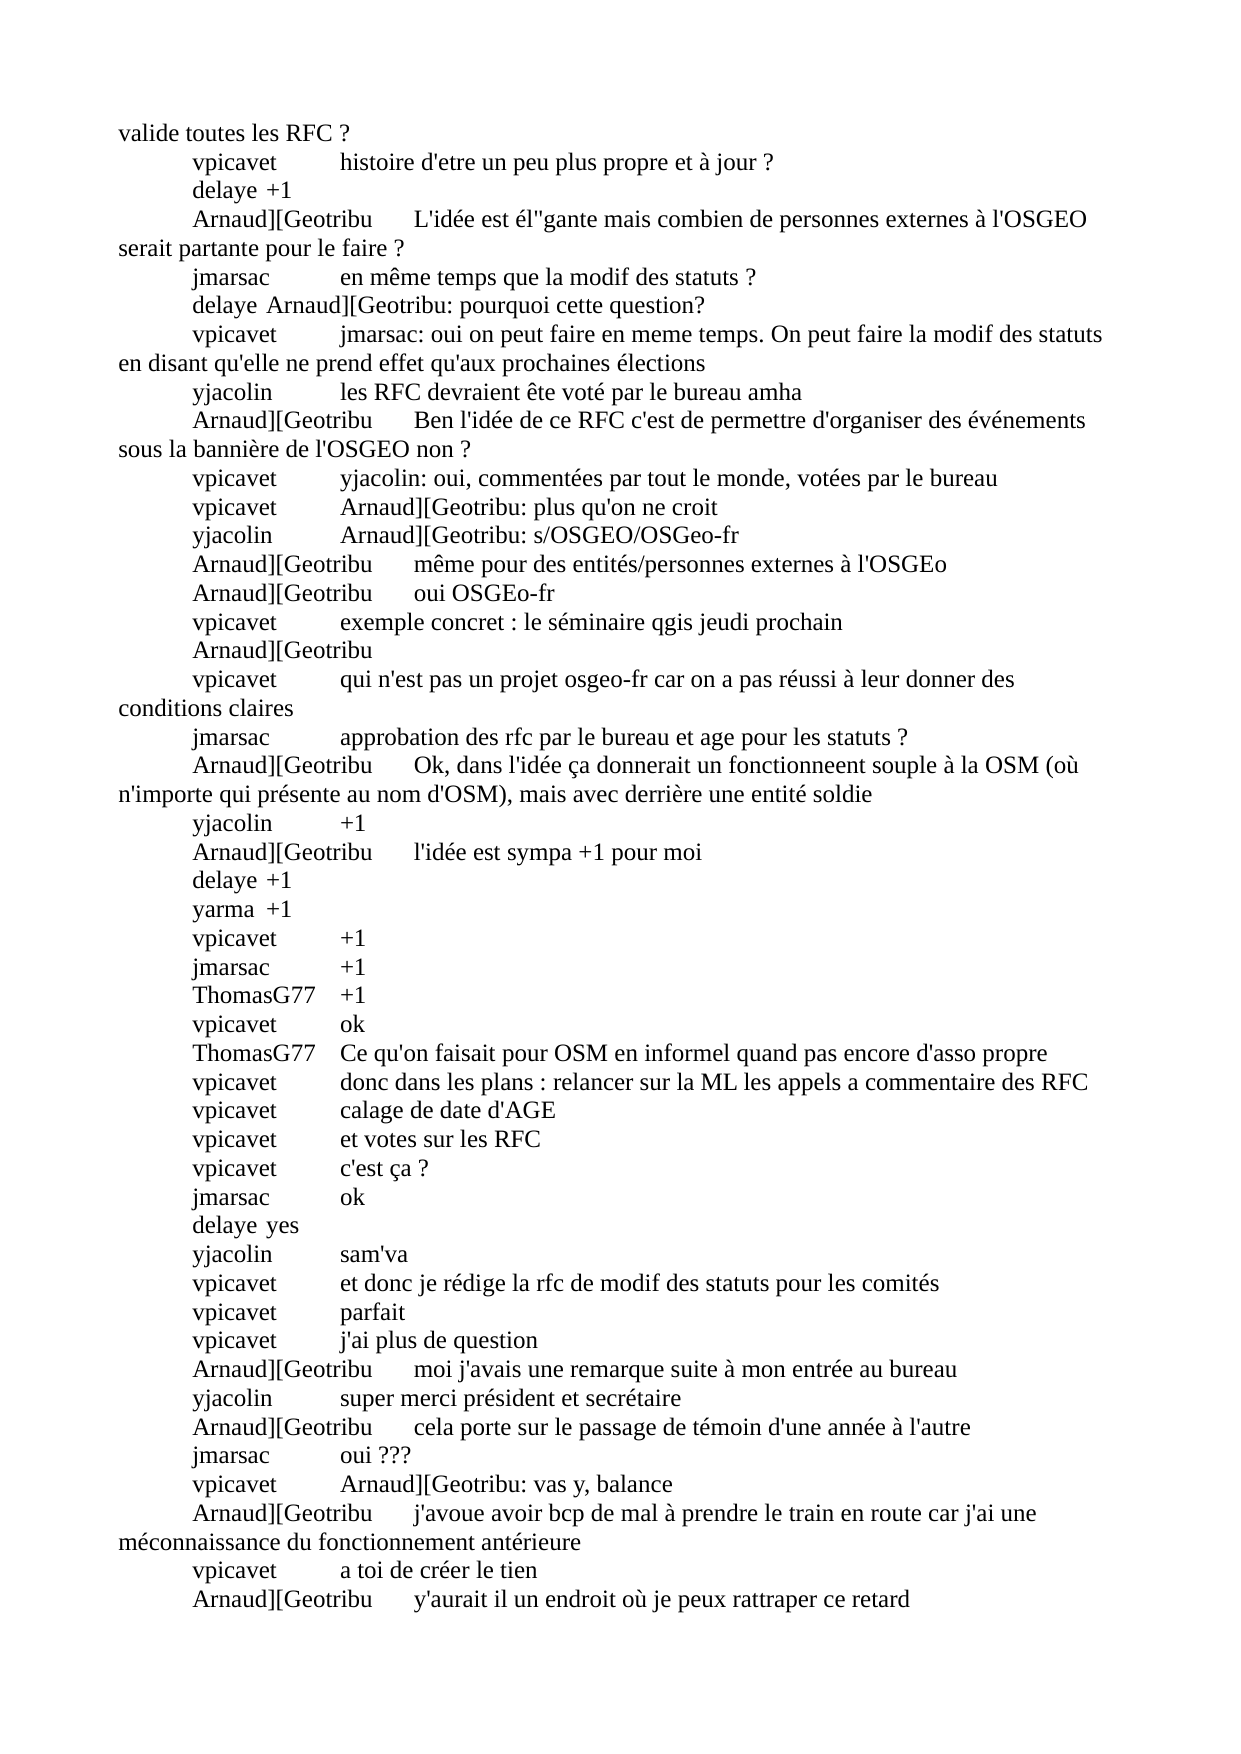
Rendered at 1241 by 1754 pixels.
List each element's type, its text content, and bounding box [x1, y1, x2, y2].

text jmarsac approbation des rfc par le bureau et age pour les statuts ? [118, 722, 1122, 751]
text vpicavet calage de date d'AGE [118, 1096, 1122, 1124]
text Arnaud][Geotribu L'idée est él"gante mais combien de personnes externes à l'OSGEO serait partante pour le faire ? [118, 204, 1122, 262]
text vpicavet a toi de créer le tien [118, 1556, 1122, 1584]
text vpicavet +1 [118, 923, 1122, 952]
text vpicavet yjacolin: oui, commentées par tout le monde, votées par le bureau [118, 463, 1122, 492]
text jmarsac en même temps que la modif des statuts ? [118, 262, 1122, 291]
text yjacolin super merci président et secrétaire [118, 1383, 1122, 1412]
text delaye +1 [118, 176, 1122, 204]
text delaye yes [118, 1211, 1122, 1239]
text Arnaud][Geotribu oui OSGEo-fr [118, 578, 1122, 607]
text yjacolin les RFC devraient ête voté par le bureau amha [118, 377, 1122, 406]
text Arnaud][Geotribu l'idée est sympa +1 pour moi [118, 837, 1122, 866]
text vpicavet j'ai plus de question [118, 1326, 1122, 1354]
text vpicavet Arnaud][Geotribu: vas y, balance [118, 1469, 1122, 1498]
text vpicavet c'est ça ? [118, 1153, 1122, 1182]
text vpicavet et donc je rédige la rfc de modif des statuts pour les comités [118, 1268, 1122, 1297]
text jmarsac +1 [118, 952, 1122, 981]
text vpicavet exemple concret : le séminaire qgis jeudi prochain [118, 607, 1122, 636]
text Arnaud][Geotribu y'aurait il un endroit où je peux rattraper ce retard [118, 1584, 1122, 1613]
text vpicavet parfait [118, 1297, 1122, 1326]
text Arnaud][Geotribu Ben l'idée de ce RFC c'est de permettre d'organiser des événements sous la bannière de l'OSGEO non ? [118, 406, 1122, 463]
text vpicavet donc dans les plans : relancer sur la ML les appels a commentaire des RFC [118, 1067, 1122, 1096]
text yjacolin sam'va [118, 1239, 1122, 1268]
text Arnaud][Geotribu moi j'avais une remarque suite à mon entrée au bureau [118, 1354, 1122, 1383]
text jmarsac ok [118, 1182, 1122, 1211]
text Arnaud][Geotribu cela porte sur le passage de témoin d'une année à l'autre [118, 1412, 1122, 1441]
text Arnaud][Geotribu même pour des entités/personnes externes à l'OSGEo [118, 549, 1122, 578]
text Arnaud][Geotribu [118, 636, 1122, 664]
text delaye +1 [118, 866, 1122, 894]
text vpicavet histoire d'etre un peu plus propre et à jour ? [118, 147, 1122, 176]
text ThomasG77 Ce qu'on faisait pour OSM en informel quand pas encore d'asso propre [118, 1038, 1122, 1067]
text yjacolin +1 [118, 808, 1122, 837]
text vpicavet Arnaud][Geotribu: plus qu'on ne croit [118, 492, 1122, 521]
text Arnaud][Geotribu Ok, dans l'idée ça donnerait un fonctionneent souple à la OSM (où n'importe qui présente au nom d'OSM), mais avec derrière une entité soldie [118, 751, 1122, 808]
text vpicavet jmarsac: oui on peut faire en meme temps. On peut faire la modif des statuts en disant qu'elle ne prend effet qu'aux prochaines élections [118, 319, 1122, 377]
text valide toutes les RFC ? [118, 118, 1122, 147]
text vpicavet et votes sur les RFC [118, 1124, 1122, 1153]
text jmarsac oui ??? [118, 1441, 1122, 1469]
text vpicavet qui n'est pas un projet osgeo-fr car on a pas réussi à leur donner des conditions claires [118, 664, 1122, 722]
text delaye Arnaud][Geotribu: pourquoi cette question? [118, 291, 1122, 319]
text vpicavet ok [118, 1009, 1122, 1038]
text yjacolin Arnaud][Geotribu: s/OSGEO/OSGeo-fr [118, 521, 1122, 549]
text ThomasG77 +1 [118, 981, 1122, 1009]
text Arnaud][Geotribu j'avoue avoir bcp de mal à prendre le train en route car j'ai une méconnaissance du fonctionnement antérieure [118, 1498, 1122, 1556]
text yarma +1 [118, 894, 1122, 923]
